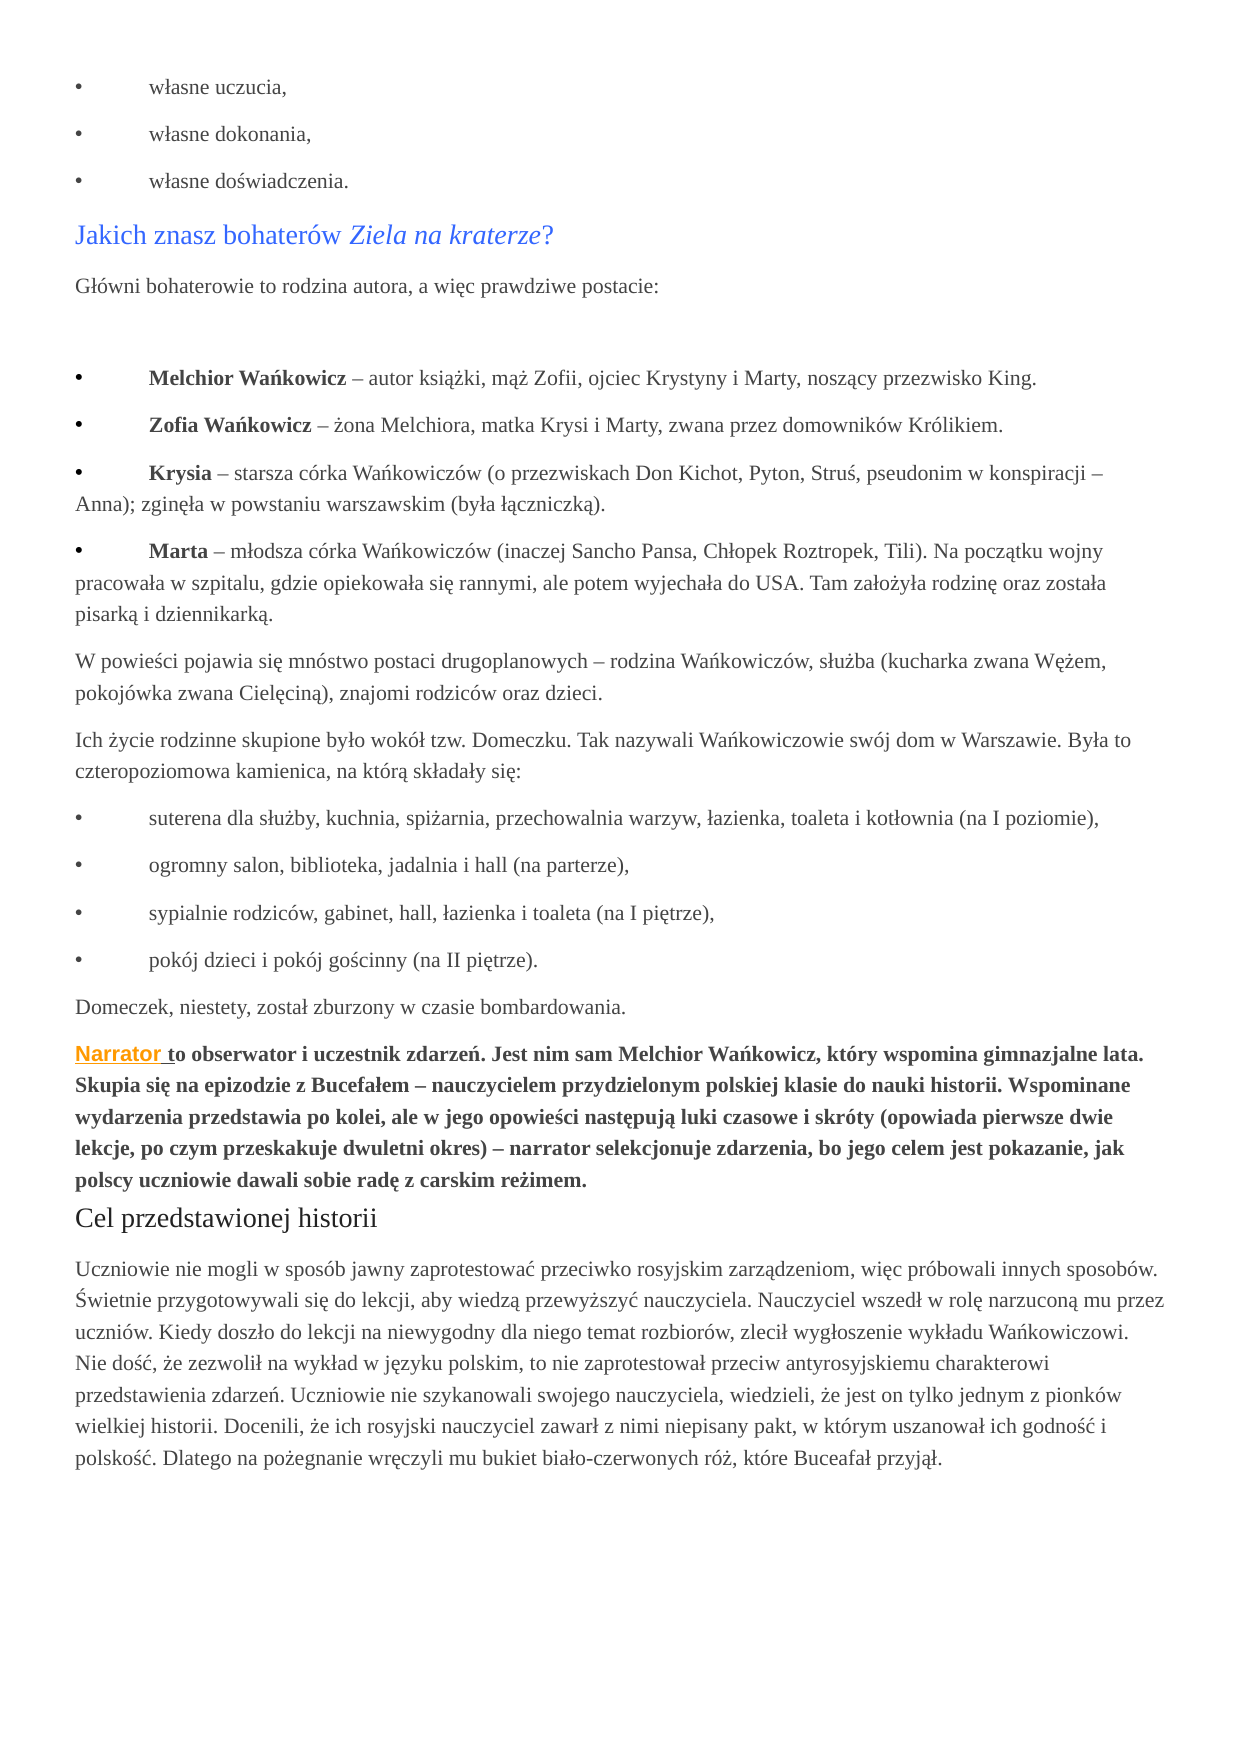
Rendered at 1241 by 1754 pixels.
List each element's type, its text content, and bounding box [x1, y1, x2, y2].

subtitle Jakich znasz bohaterów Ziela na kraterze? [75, 218, 1165, 251]
list ogromny salon, biblioteka, jadalnia i hall (na parterze), [75, 852, 1165, 878]
text Uczniowie nie mogli w sposób jawny zaprotestować przeciwko rosyjskim zarządzeniom, więc próbowali innych sposobów. Świetnie przygotowywali się do lekcji, aby wiedzą przewyższyć nauczyciela. Nauczyciel wszedł w rolę narzuconą mu przez uczniów. Kiedy doszło do lekcji na niewygodny dla niego temat rozbiorów, zlecił wygłoszenie wykładu Wańkowiczowi. Nie dość, że zezwolił na wykład w języku polskim, to nie zaprotestował przeciw antyrosyjskiemu charakterowi przedstawienia zdarzeń. Uczniowie nie szykanowali swojego nauczyciela, wiedzieli, że jest on tylko jednym z pionków wielkiej historii. Docenili, że ich rosyjski nauczyciel zawarł z nimi niepisany pakt, w którym uszanował ich godność i polskość. Dlatego na pożegnanie wręczyli mu bukiet biało-czerwonych róż, które Buceafał przyjął. [75, 1256, 1165, 1470]
text Narrator to obserwator i uczestnik zdarzeń. Jest nim sam Melchior Wańkowicz, który wspomina gimnazjalne lata. Skupia się na epizodzie z Bucefałem – nauczycielem przydzielonym polskiej klasie do nauki historii. Wspominane wydarzenia przedstawia po kolei, ale w jego opowieści następują luki czasowe i skróty (opowiada pierwsze dwie lekcje, po czym przeskakuje dwuletni okres) – narrator selekcjonuje zdarzenia, bo jego celem jest pokazanie, jak polscy uczniowie dawali sobie radę z carskim reżimem. [75, 1041, 1165, 1192]
list Zofia Wańkowicz – żona Melchiora, matka Krysi i Marty, zwana przez domowników Królikiem. [75, 412, 1165, 438]
list suterena dla służby, kuchnia, spiżarnia, przechowalnia warzyw, łazienka, toaleta i kotłownia (na I poziomie), [75, 805, 1165, 831]
list własne doświadczenia. [75, 168, 1165, 193]
list Melchior Wańkowicz – autor książki, mąż Zofii, ojciec Krystyny i Marty, noszący przezwisko King. [75, 365, 1165, 391]
list Marta – młodsza córka Wańkowiczów (inaczej Sancho Pansa, Chłopek Roztropek, Tili). Na początku wojny pracowała w szpitalu, gdzie opiekowała się rannymi, ale potem wyjechała do USA. Tam założyła rodzinę oraz została pisarką i dziennikarką. [75, 538, 1165, 626]
text Domeczek, niestety, został zburzony w czasie bombardowania. [75, 994, 1165, 1019]
text Ich życie rodzinne skupione było wokół tzw. Domeczku. Tak nazywali Wańkowiczowie swój dom w Warszawie. Była to czteropoziomowa kamienica, na którą składały się: [75, 727, 1165, 783]
list własne dokonania, [75, 121, 1165, 146]
list własne uczucia, [75, 74, 1165, 99]
text Główni bohaterowie to rodzina autora, a więc prawdziwe postacie: [75, 273, 1165, 298]
list sypialnie rodziców, gabinet, hall, łazienka i toaleta (na I piętrze), [75, 899, 1165, 925]
list Krysia – starsza córka Wańkowiczów (o przezwiskach Don Kichot, Pyton, Struś, pseudonim w konspiracji – Anna); zginęła w powstaniu warszawskim (była łączniczką). [75, 459, 1165, 516]
list pokój dzieci i pokój gościnny (na II piętrze). [75, 947, 1165, 972]
text W powieści pojawia się mnóstwo postaci drugoplanowych – rodzina Wańkowiczów, służba (kucharka zwana Wężem, pokojówka zwana Cielęciną), znajomi rodziców oraz dzieci. [75, 648, 1165, 705]
subtitle Cel przedstawionej historii [75, 1201, 1165, 1234]
